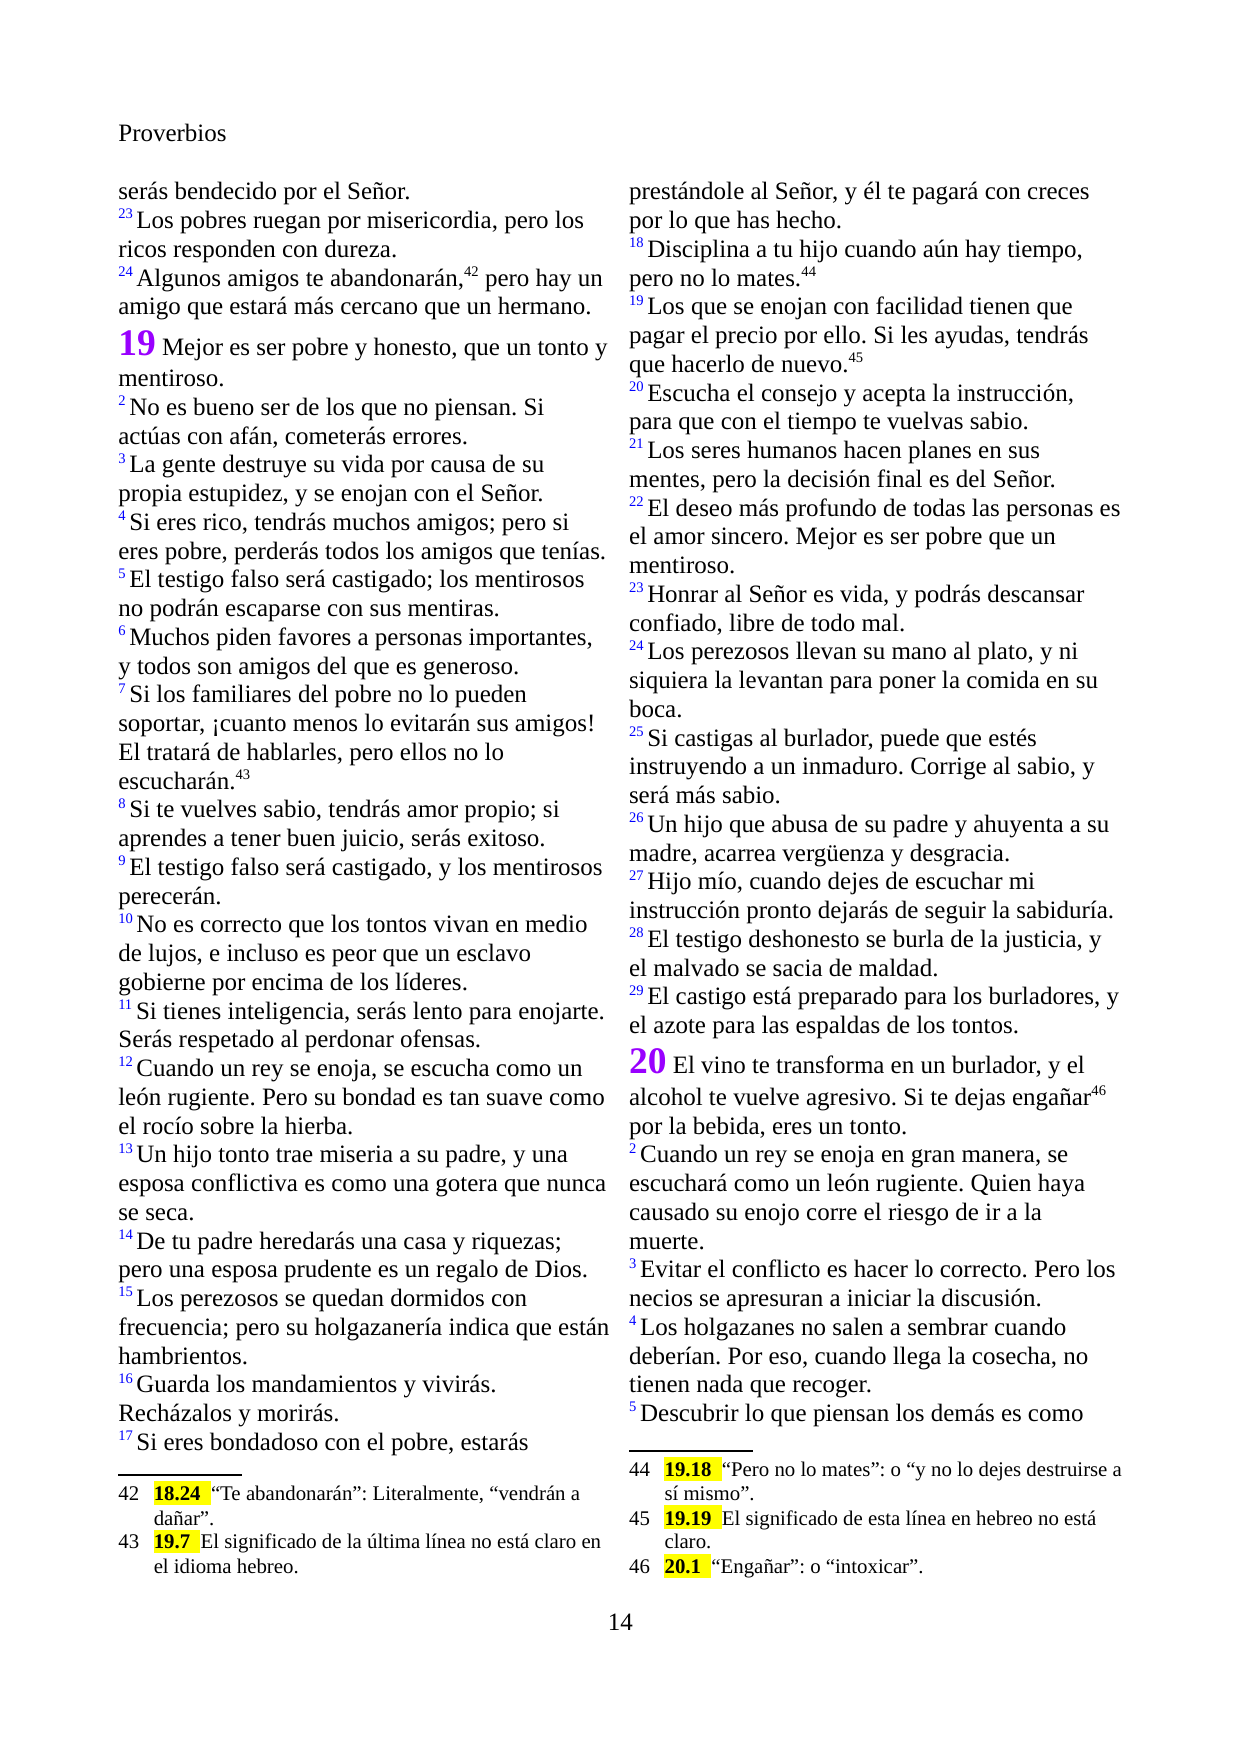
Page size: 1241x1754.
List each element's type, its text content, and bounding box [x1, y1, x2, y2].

text 17 Si eres bondadoso con el pobre, estarás [118, 1427, 611, 1456]
text 2 Cuando un rey se enoja en gran manera, se escuchará como un león rugiente. Quien haya causado su enojo corre el riesgo de ir a la muerte. [629, 1139, 1122, 1254]
text prestándole al Señor, y él te pagará con creces por lo que has hecho. [629, 176, 1122, 234]
text 27 Hijo mío, cuando dejes de escuchar mi instrucción pronto dejarás de seguir la sabiduría. [629, 866, 1122, 924]
text 13 Un hijo tonto trae miseria a su padre, y una esposa conflictiva es como una gotera que nunca se seca. [118, 1139, 611, 1226]
text 4 Los holgazanes no salen a sembrar cuando deberían. Por eso, cuando llega la cosecha, no tienen nada que recoger. [629, 1312, 1122, 1398]
text 23 Los pobres ruegan por misericordia, pero los ricos responden con dureza. [118, 205, 611, 263]
text 29 El castigo está preparado para los burladores, y el azote para las espaldas de los tontos. [629, 981, 1122, 1039]
text 28 El testigo deshonesto se burla de la justicia, y el malvado se sacia de maldad. [629, 924, 1122, 981]
text 10 No es correcto que los tontos vivan en medio de lujos, e incluso es peor que un esclavo gobierne por encima de los líderes. [118, 909, 611, 996]
text 12 Cuando un rey se enoja, se escucha como un león rugiente. Pero su bondad es tan suave como el rocío sobre la hierba. [118, 1053, 611, 1139]
text 8 Si te vuelves sabio, tendrás amor propio; si aprendes a tener buen juicio, serás exitoso. [118, 794, 611, 852]
text 24 Los perezosos llevan su mano al plato, y ni siquiera la levantan para poner la comida en su boca. [629, 636, 1122, 723]
text 11 Si tienes inteligencia, serás lento para enojarte. Serás respetado al perdonar ofensas. [118, 996, 611, 1053]
text 19 Los que se enojan con facilidad tienen que pagar el precio por ello. Si les ayudas, tendrás que hacerlo de nuevo. [629, 291, 1122, 378]
text 19.18 “Pero no lo mates”: o “y no lo dejes destruirse a sí mismo”. [629, 1457, 1122, 1505]
text 5 El testigo falso será castigado; los mentirosos no podrán escaparse con sus mentiras. [118, 564, 611, 622]
text 21 Los seres humanos hacen planes en sus mentes, pero la decisión final es del Señor. [629, 435, 1122, 493]
text 5 Descubrir lo que piensan los demás es como [629, 1398, 1122, 1427]
text 4 Si eres rico, tendrás muchos amigos; pero si eres pobre, perderás todos los amigos que tenías. [118, 507, 611, 564]
text 20 El vino te transforma en un burlador, y el alcohol te vuelve agresivo. Si te dejas engañar por la bebida, eres un tonto. [629, 1039, 1122, 1139]
text serás bendecido por el Señor. [118, 176, 611, 205]
text 9 El testigo falso será castigado, y los mentirosos perecerán. [118, 852, 611, 909]
text 19.19 El significado de esta línea en hebreo no está claro. [629, 1505, 1122, 1553]
text 25 Si castigas al burlador, puede que estés instruyendo a un inmaduro. Corrige al sabio, y será más sabio. [629, 723, 1122, 809]
text 23 Honrar al Señor es vida, y podrás descansar confiado, libre de todo mal. [629, 579, 1122, 636]
text 20.1 “Engañar”: o “intoxicar”. [629, 1553, 1122, 1578]
text 2 No es bueno ser de los que no piensan. Si actúas con afán, cometerás errores. [118, 392, 611, 449]
text 18.24 “Te abandonarán”: Literalmente, “vendrán a dañar”. [118, 1481, 611, 1529]
text 3 Evitar el conflicto es hacer lo correcto. Pero los necios se apresuran a iniciar la discusión. [629, 1254, 1122, 1312]
text 24 Algunos amigos te abandonarán, pero hay un amigo que estará más cercano que un hermano. [118, 263, 611, 320]
text 3 La gente destruye su vida por causa de su propia estupidez, y se enojan con el Señor. [118, 449, 611, 507]
text 7 Si los familiares del pobre no lo pueden soportar, ¡cuanto menos lo evitarán sus amigos! El tratará de hablarles, pero ellos no lo escucharán. [118, 679, 611, 794]
text 26 Un hijo que abusa de su padre y ahuyenta a su madre, acarrea vergüenza y desgracia. [629, 809, 1122, 866]
text 19 Mejor es ser pobre y honesto, que un tonto y mentiroso. [118, 320, 611, 392]
text 22 El deseo más profundo de todas las personas es el amor sincero. Mejor es ser pobre que un mentiroso. [629, 493, 1122, 579]
text 6 Muchos piden favores a personas importantes, y todos son amigos del que es generoso. [118, 622, 611, 679]
text 14 De tu padre heredarás una casa y riquezas; pero una esposa prudente es un regalo de Dios. [118, 1226, 611, 1283]
text 20 Escucha el consejo y acepta la instrucción, para que con el tiempo te vuelvas sabio. [629, 378, 1122, 435]
text 15 Los perezosos se quedan dormidos con frecuencia; pero su holgazanería indica que están hambrientos. [118, 1283, 611, 1369]
text 18 Disciplina a tu hijo cuando aún hay tiempo, pero no lo mates. [629, 234, 1122, 291]
text 16 Guarda los mandamientos y vivirás. Recházalos y morirás. [118, 1369, 611, 1427]
text 19.7 El significado de la última línea no está claro en el idioma hebreo. [118, 1529, 611, 1578]
